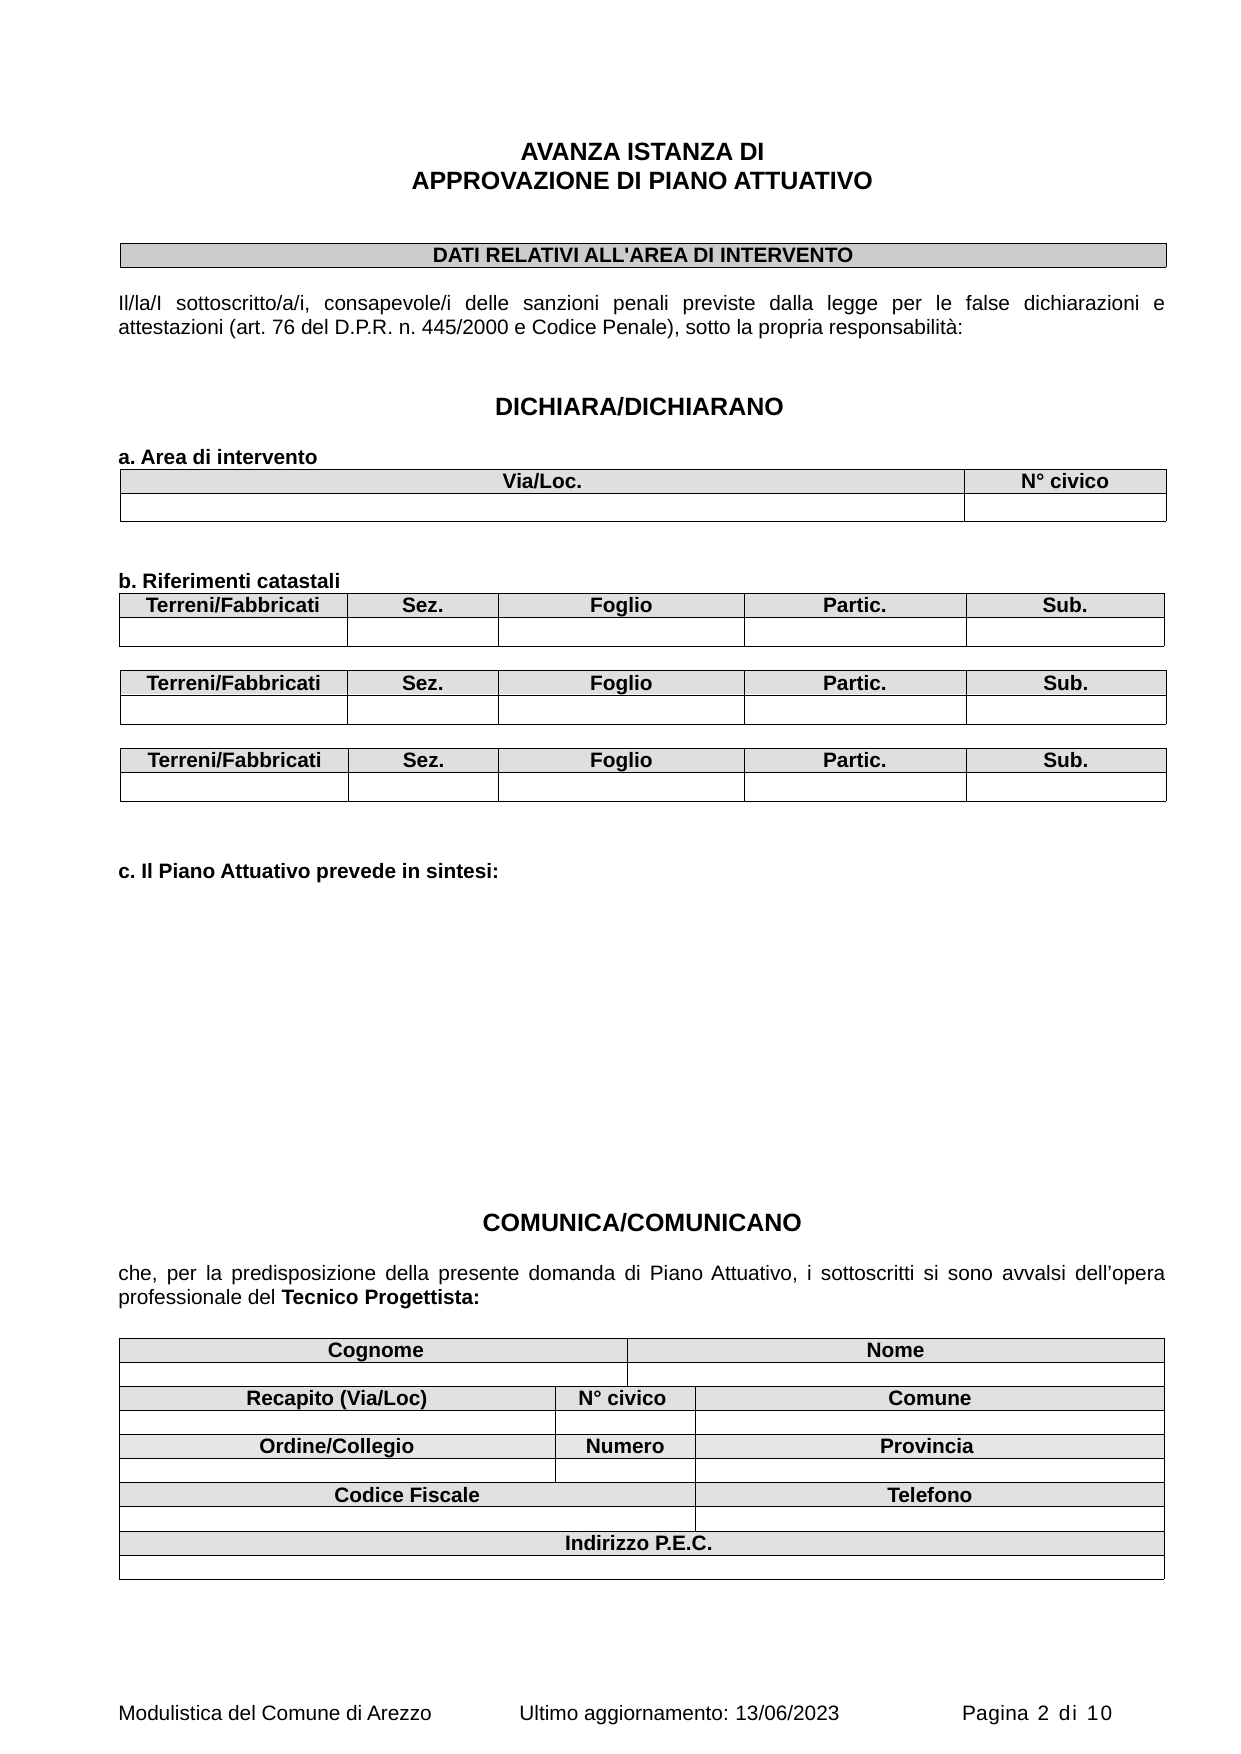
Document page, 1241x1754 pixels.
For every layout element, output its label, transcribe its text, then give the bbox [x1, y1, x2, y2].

table_cell [696, 1507, 1164, 1531]
table_cell [121, 494, 964, 521]
table_cell Codice Fiscale [120, 1483, 695, 1506]
table_header Foglio [499, 749, 744, 772]
table_header Sub. [967, 671, 1166, 694]
text c. Il Piano Attuativo prevede in sintesi: [118, 859, 1166, 883]
table_header Sez. [349, 749, 498, 772]
text Il/la/I sottoscritto/a/i, consapevole/i delle sanzioni penali previste dalla legge per le false dichiarazioni e attestazioni (art. 76 del D.P.R. n. 445/2000 e Codice Penale), sotto la propria responsabilità: [118, 291, 1166, 339]
table_cell [499, 773, 744, 801]
table_cell Telefono [696, 1483, 1164, 1506]
table_header DATI RELATIVI ALL'AREA DI INTERVENTO [121, 244, 1166, 267]
table_header Sub. [967, 594, 1164, 617]
table_cell [499, 618, 744, 646]
table_cell [745, 618, 966, 646]
subtitle a. Area di intervento [118, 445, 1166, 469]
table_header Partic. [745, 671, 966, 694]
subtitle che, per la predisposizione della presente domanda di Piano Attuativo, i sottoscritti si sono avvalsi dell’opera professionale del Tecnico Progettista: [118, 1261, 1166, 1309]
table_cell [556, 1459, 695, 1482]
table_cell [965, 494, 1166, 521]
table_header Sub. [967, 749, 1166, 772]
table_header Sez. [348, 671, 498, 694]
table_header Cognome [120, 1339, 627, 1362]
table_cell [120, 1459, 555, 1482]
table_cell Recapito (Via/Loc) [120, 1387, 555, 1410]
subtitle COMUNICA/COMUNICANO [118, 1208, 1166, 1237]
table_cell [120, 618, 347, 646]
table_cell [967, 773, 1166, 801]
table_cell [348, 618, 498, 646]
table_cell [745, 696, 966, 723]
table_header Foglio [499, 594, 744, 617]
table_cell Indirizzo P.E.C. [120, 1532, 1164, 1555]
table_cell [745, 773, 966, 801]
table_cell [120, 1507, 695, 1531]
text AVANZA ISTANZA DI [118, 137, 1166, 166]
table_cell [120, 1363, 627, 1386]
table_cell [121, 696, 347, 723]
table_cell [967, 696, 1166, 723]
table_header Terreni/Fabbricati [120, 594, 347, 617]
text DICHIARA/DICHIARANO [118, 392, 1166, 421]
table_cell Provincia [696, 1435, 1164, 1458]
table_cell [628, 1363, 1164, 1386]
table_header Terreni/Fabbricati [121, 749, 348, 772]
subtitle b. Riferimenti catastali [118, 569, 1166, 593]
table_cell [556, 1411, 695, 1434]
text APPROVAZIONE DI PIANO ATTUATIVO [118, 166, 1166, 195]
table_cell [696, 1459, 1164, 1482]
table_cell [120, 1411, 555, 1434]
table_cell Numero [556, 1435, 695, 1458]
table_cell Comune [696, 1387, 1164, 1410]
table_header N° civico [965, 470, 1166, 493]
table_cell N° civico [556, 1387, 695, 1410]
table_cell [696, 1411, 1164, 1434]
table_cell [121, 773, 348, 801]
table_header Partic. [745, 749, 966, 772]
table_cell [499, 696, 744, 723]
table_cell [348, 696, 498, 723]
table_header Nome [628, 1339, 1164, 1362]
table_cell [120, 1556, 1164, 1579]
table_cell Ordine/Collegio [120, 1435, 555, 1458]
table_cell [967, 618, 1164, 646]
table_header Sez. [348, 594, 498, 617]
table_header Via/Loc. [121, 470, 964, 493]
table_header Foglio [499, 671, 744, 694]
table_header Partic. [745, 594, 966, 617]
table_header Terreni/Fabbricati [121, 671, 347, 694]
table_cell [349, 773, 498, 801]
